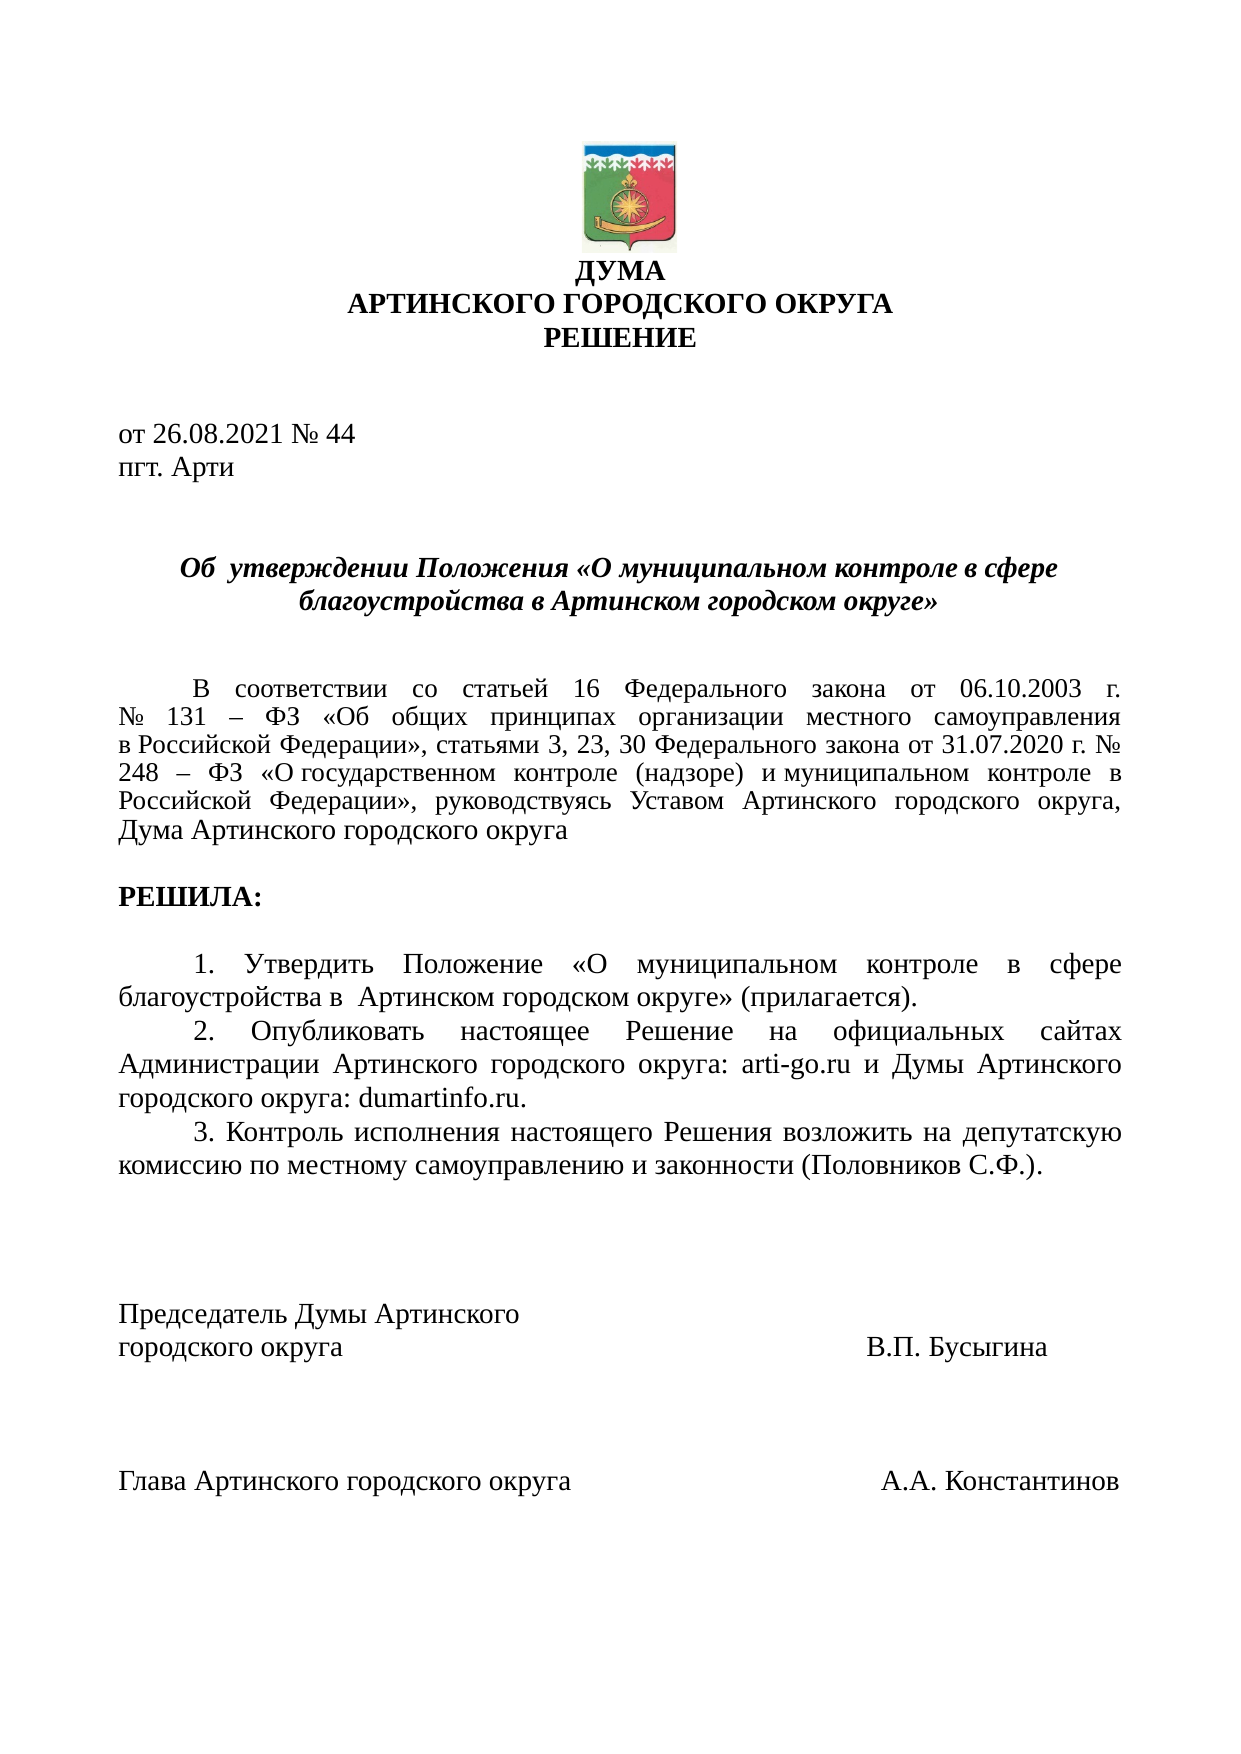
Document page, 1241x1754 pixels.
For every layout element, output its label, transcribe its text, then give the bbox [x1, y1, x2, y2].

text ДУМА [118, 253, 1122, 286]
text РЕШЕНИЕ [118, 320, 1122, 353]
text В соответствии со статьей 16 Федерального закона от 06.10.2003 г. № 131 – ФЗ «Об общих принципах организации местного самоуправления в Российской Федерации», статьями 3, 23, 30 Федерального закона от 31.07.2020 г. № 248 – ФЗ «О государственном контроле (надзоре) и муниципальном контроле в Российской Федерации», руководствуясь Уставом Артинского городского округа, Дума Артинского городского округа [118, 674, 1122, 845]
text АРТИНСКОГО ГОРОДСКОГО ОКРУГА [118, 286, 1122, 320]
text Председатель Думы Артинского [118, 1296, 1122, 1329]
text от 26.08.2021 № 44 [118, 416, 1122, 449]
picture [581, 141, 678, 253]
text пгт. Арти [118, 449, 1122, 483]
text 1. Утвердить Положение «О муниципальном контроле в сфере благоустройства в Артинском городском округе» (прилагается). [118, 946, 1122, 1013]
text Об утверждении Положения «О муниципальном контроле в сфере благоустройства в Артинском городском округе» [118, 550, 1122, 617]
text 2. Опубликовать настоящее Решение на официальных сайтах Администрации Артинского городского округа: arti-go.ru и Думы Артинского городского округа: dumartinfo.ru. [118, 1013, 1122, 1114]
text Глава Артинского городского округа А.А. Константинов [118, 1463, 1122, 1497]
text городского округа В.П. Бусыгина [118, 1329, 1122, 1363]
text 3. Контроль исполнения настоящего Решения возложить на депутатскую комиссию по местному самоуправлению и законности (Половников С.Ф.). [118, 1114, 1122, 1181]
text РЕШИЛА: [118, 879, 1122, 912]
